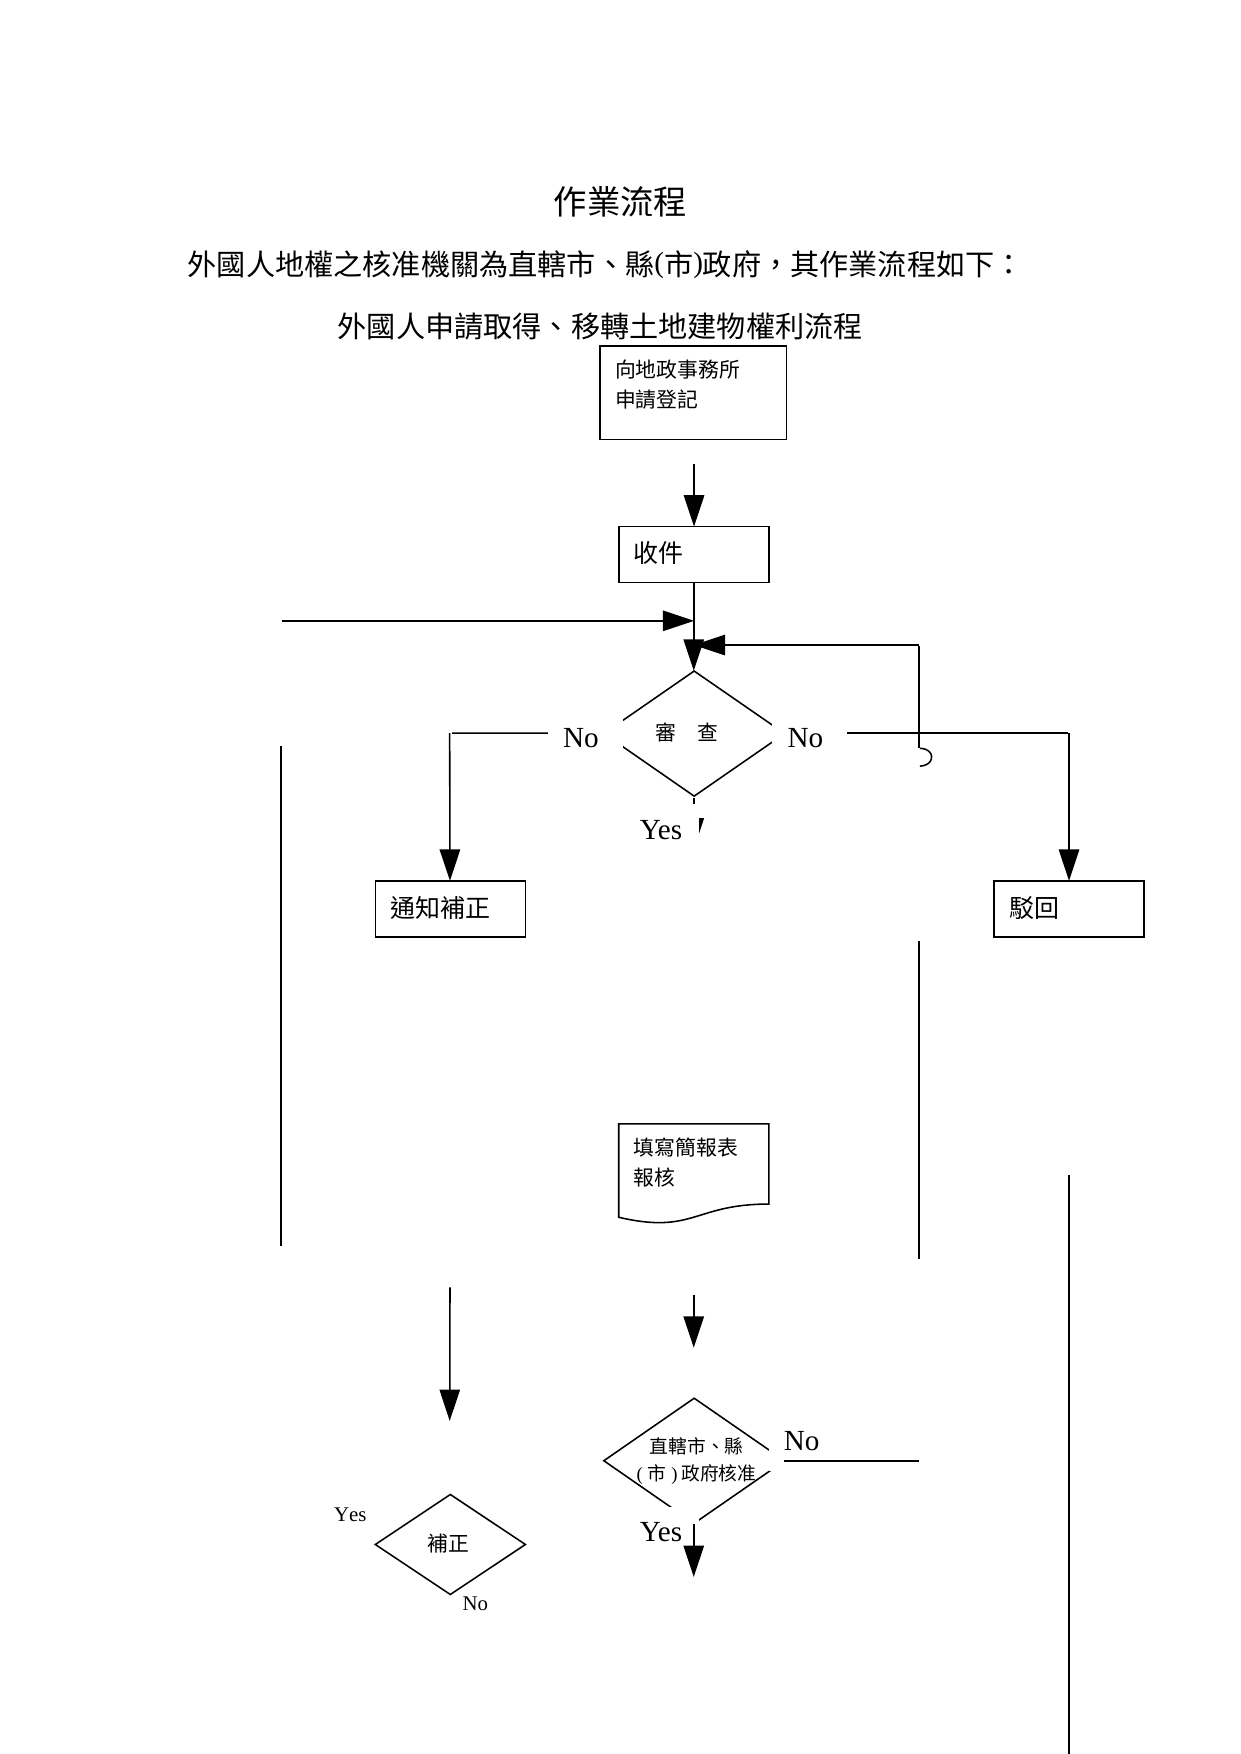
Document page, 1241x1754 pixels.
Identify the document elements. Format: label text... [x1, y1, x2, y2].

text No [563, 720, 608, 754]
text 作業流程 [187, 158, 1053, 221]
text No [784, 1423, 829, 1456]
text Yes [639, 1514, 684, 1548]
text 外國人地權之核准機關為直轄市、縣(市)政府，其作業流程如下： [187, 221, 1053, 283]
text 外國人申請取得、移轉土地建物權利流程 [337, 283, 1053, 346]
text No [787, 720, 832, 754]
text Yes [639, 812, 684, 846]
